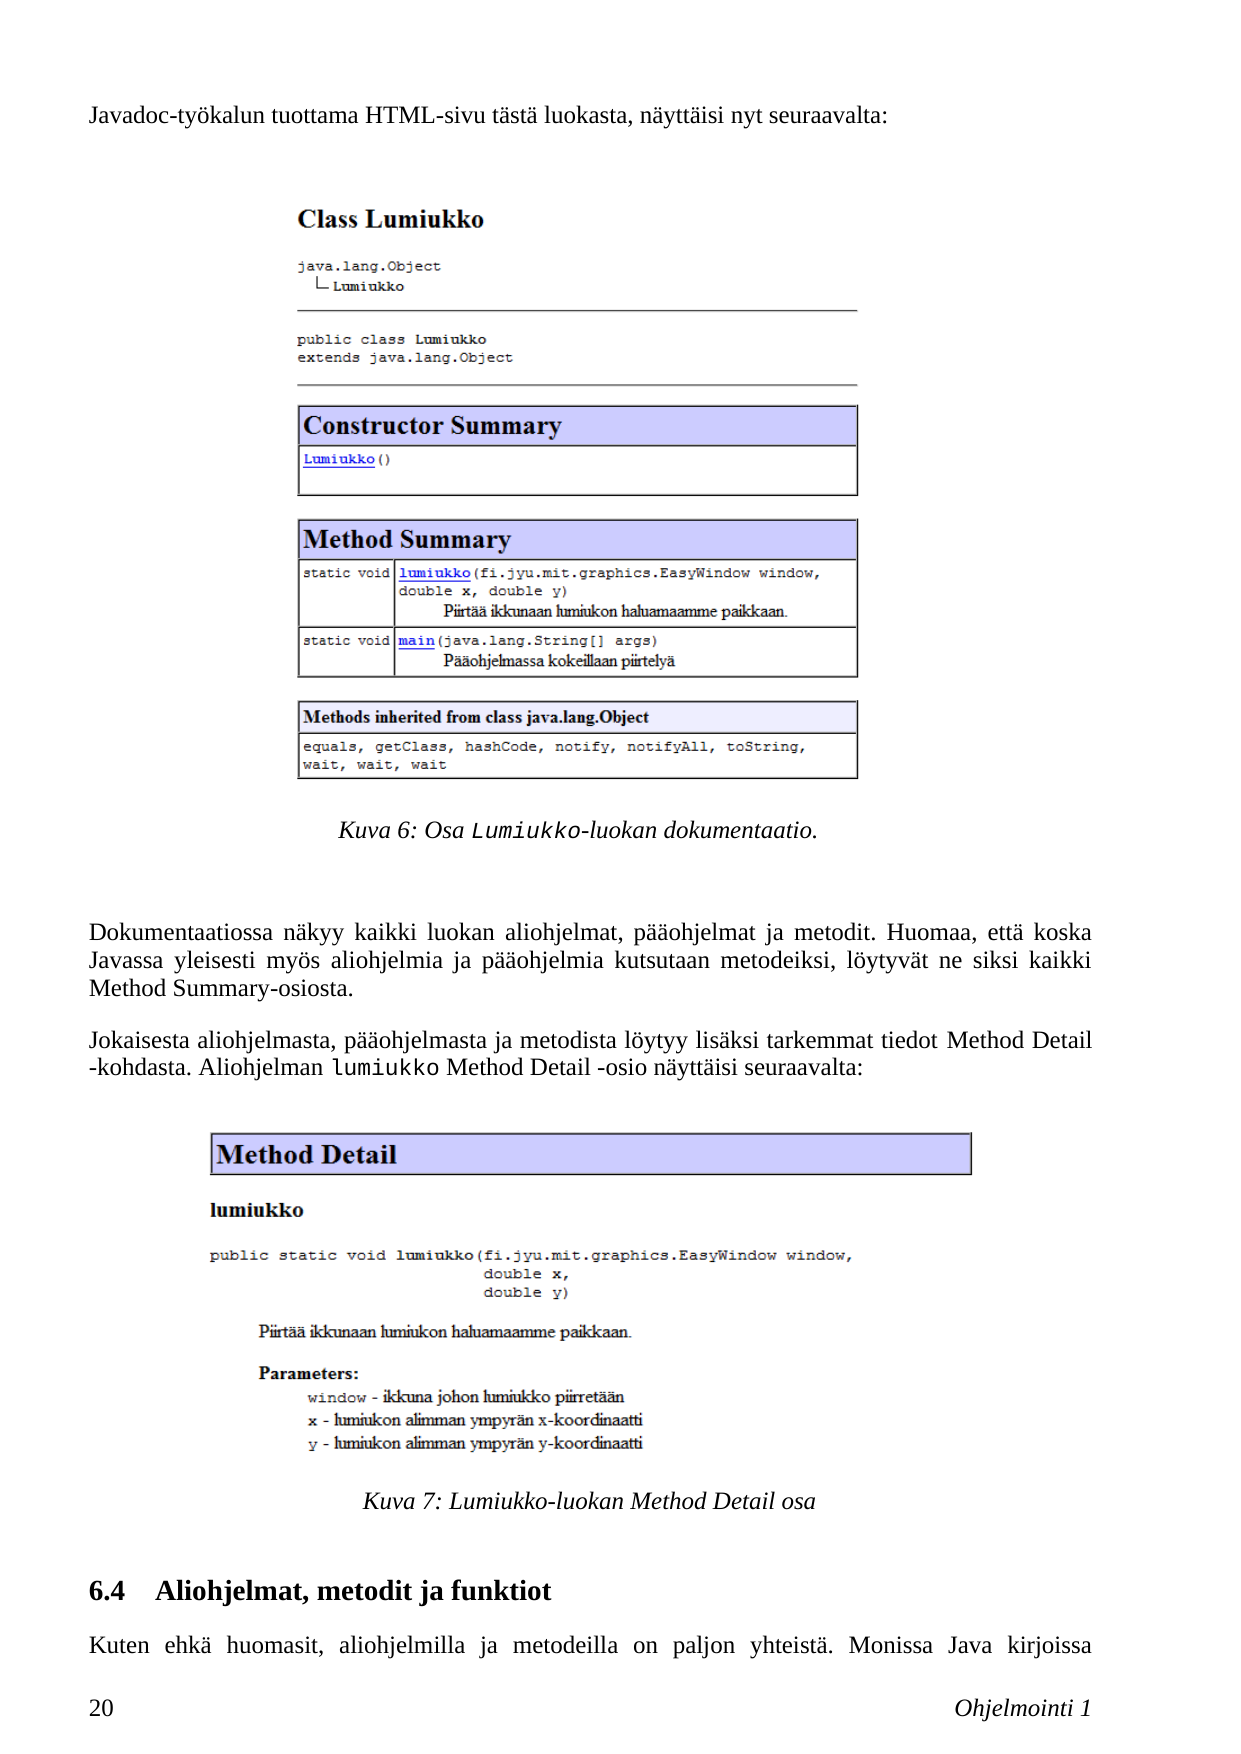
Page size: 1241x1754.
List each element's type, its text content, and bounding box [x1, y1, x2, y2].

text [865, 196, 975, 250]
text Javadoc‐työkalun tuottama HTML-sivu tästä luokasta, näyttäisi nyt seuraavalta: [88, 102, 1093, 129]
text Kuten ehkä huomasit, aliohjelmilla ja metodeilla on paljon yhteistä. Monissa Java kirjoissa [88, 1631, 1093, 1659]
text Dokumentaatiossa näkyy kaikki luokan aliohjelmat, pääohjelmat ja metodit. Huomaa, että koska Javassa yleisesti myös aliohjelmia ja pääohjelmia kutsutaan metodeiksi, löytyvät ne siksi kaikki Method Summary‐osiosta. [88, 153, 1093, 1002]
text [183, 196, 294, 250]
text Jokaisesta aliohjelmasta, pääohjelmasta ja metodista löytyy lisäksi tarkemmat tiedot Method Detail -kohdasta. Aliohjelman lumiukko Method Detail ‐osio näyttäisi seuraavalta: [88, 1026, 1093, 1083]
picture [204, 1130, 977, 1458]
subtitle Aliohjelmat, metodit ja funktiot [88, 1113, 1093, 1607]
text Kuva 7: Lumiukko‐luokan Method Detail osa [96, 1167, 1085, 1515]
text [183, 845, 975, 889]
picture [294, 196, 865, 787]
text Kuva 6: Osa Lumiukko‐luokan dokumentaatio. [183, 250, 975, 845]
